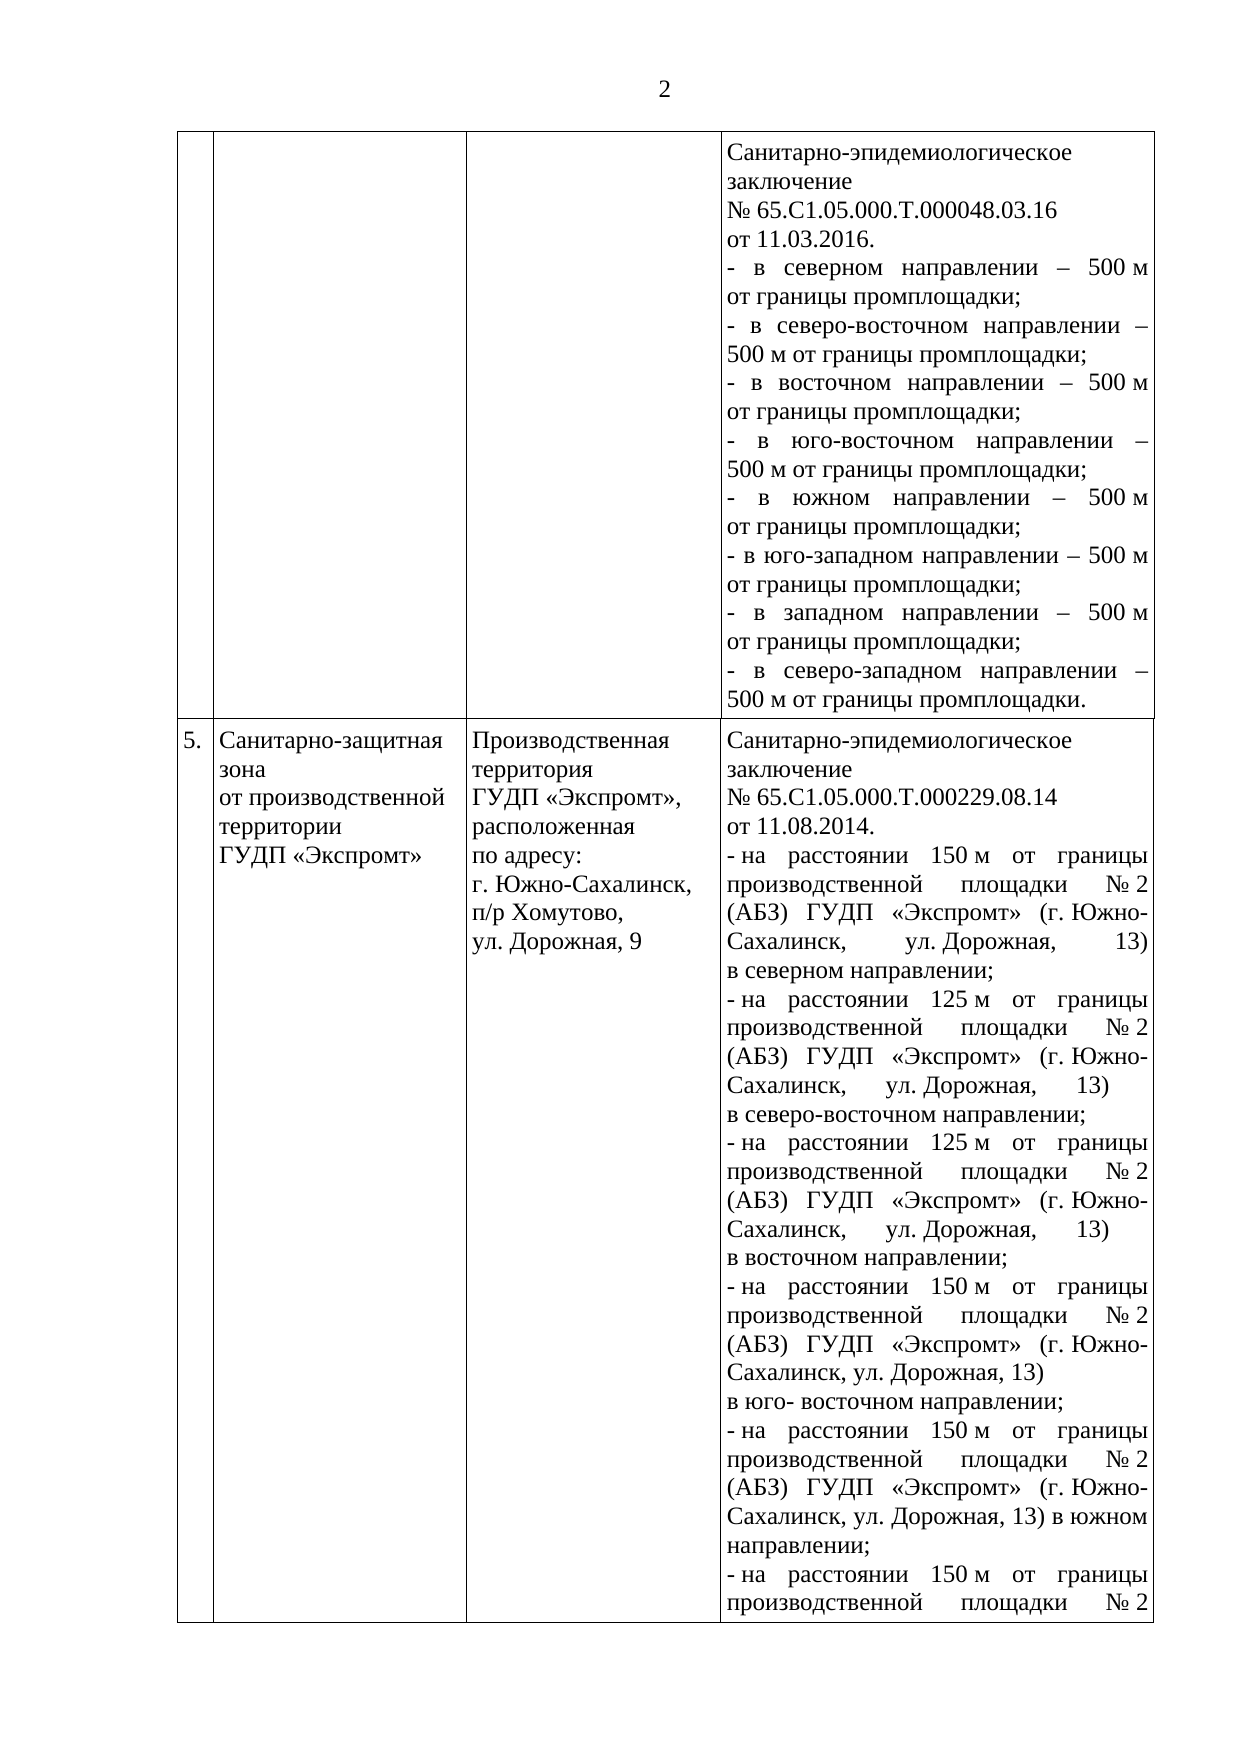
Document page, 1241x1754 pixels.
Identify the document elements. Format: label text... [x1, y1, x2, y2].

table_header [214, 132, 466, 718]
table_header Санитарно-эпидемиологическое заключение № 65.С1.05.000.Т.000048.03.16 от 11.03.2016. - в северном направлении – 500 м от границы промплощадки; - в северо-восточном направлении – 500 м от границы промплощадки; - в восточном направлении – 500 м от границы промплощадки; - в юго-восточном направлении – 500 м от границы промплощадки; - в южном направлении – 500 м от границы промплощадки; - в юго-западном направлении – 500 м от границы промплощадки; - в западном направлении – 500 м от границы промплощадки; - в северо-западном направлении – 500 м от границы промплощадки. [722, 132, 1154, 718]
table_header [467, 132, 721, 718]
table_cell Санитарно-эпидемиологическое заключение № 65.С1.05.000.Т.000229.08.14 от 11.08.2014. - на расстоянии 150 м от границы производственной площадки № 2 (АБЗ) ГУДП «Экспромт» (г. Южно-Сахалинск, ул. Дорожная, 13) в северном направлении; - на расстоянии 125 м от границы производственной площадки № 2 (АБЗ) ГУДП «Экспромт» (г. Южно-Сахалинск, ул. Дорожная, 13) в северо-восточном направлении; - на расстоянии 125 м от границы производственной площадки № 2 (АБЗ) ГУДП «Экспромт» (г. Южно-Сахалинск, ул. Дорожная, 13) в восточном направлении; - на расстоянии 150 м от границы производственной площадки № 2 (АБЗ) ГУДП «Экспромт» (г. Южно-Сахалинск, ул. Дорожная, 13) в юго- восточном направлении; - на расстоянии 150 м от границы производственной площадки № 2 (АБЗ) ГУДП «Экспромт» (г. Южно-Сахалинск, ул. Дорожная, 13) в южном направлении; - на расстоянии 150 м от границы производственной площадки № 2 [721, 719, 1153, 1622]
table_cell Санитарно-защитная зона от производственной территории ГУДП «Экспромт» [214, 719, 466, 1622]
table_header [178, 132, 213, 718]
table_cell 5. [178, 719, 213, 1622]
table_cell Производственная территория ГУДП «Экспромт», расположенная по адресу: г. Южно-Сахалинск, п/р Хомутово, ул. Дорожная, 9 [467, 719, 720, 1622]
